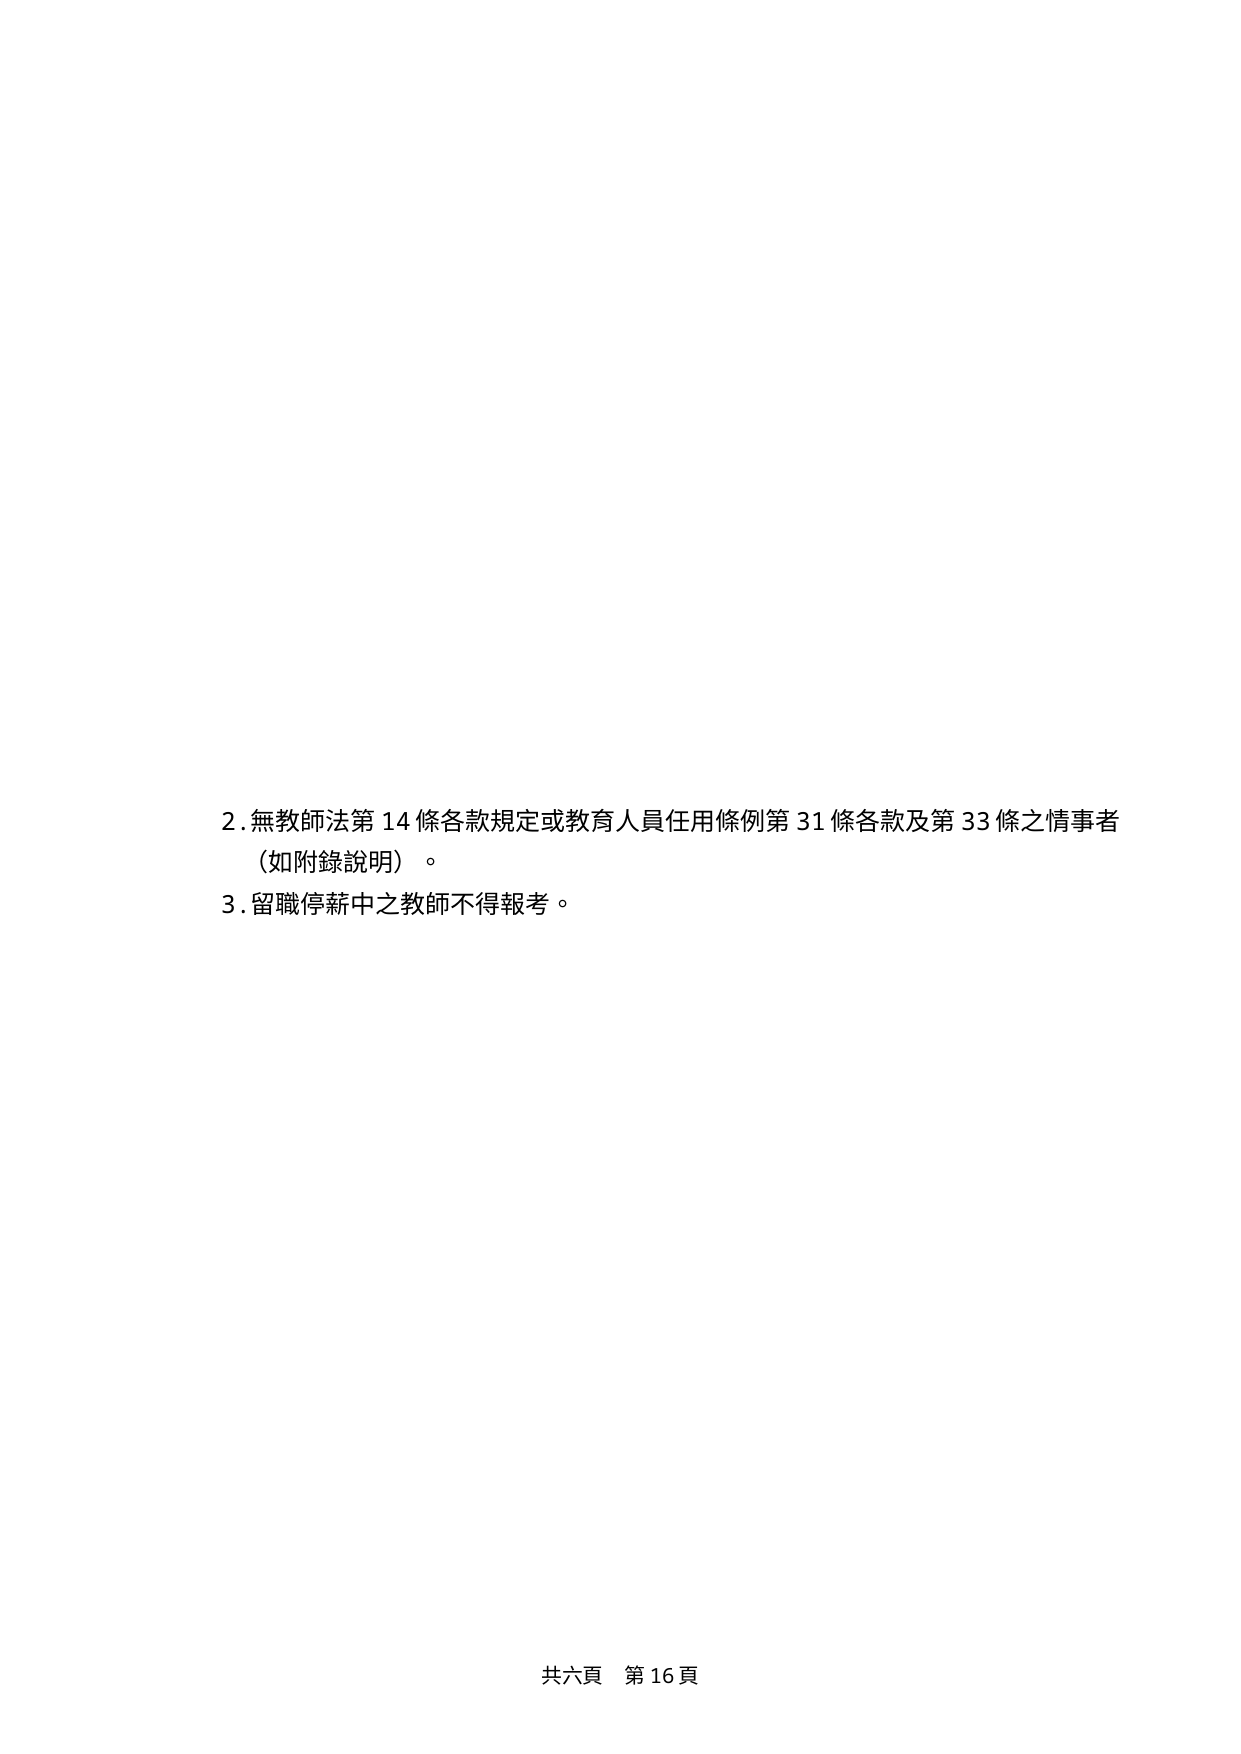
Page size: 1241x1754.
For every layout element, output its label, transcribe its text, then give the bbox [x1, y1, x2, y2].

text 3.留職停薪中之教師不得報考。 [206, 880, 1122, 922]
text 2.無教師法第14條各款規定或教育人員任用條例第31條各款及第33條之情事者（如附錄說明）。 [206, 797, 1122, 880]
